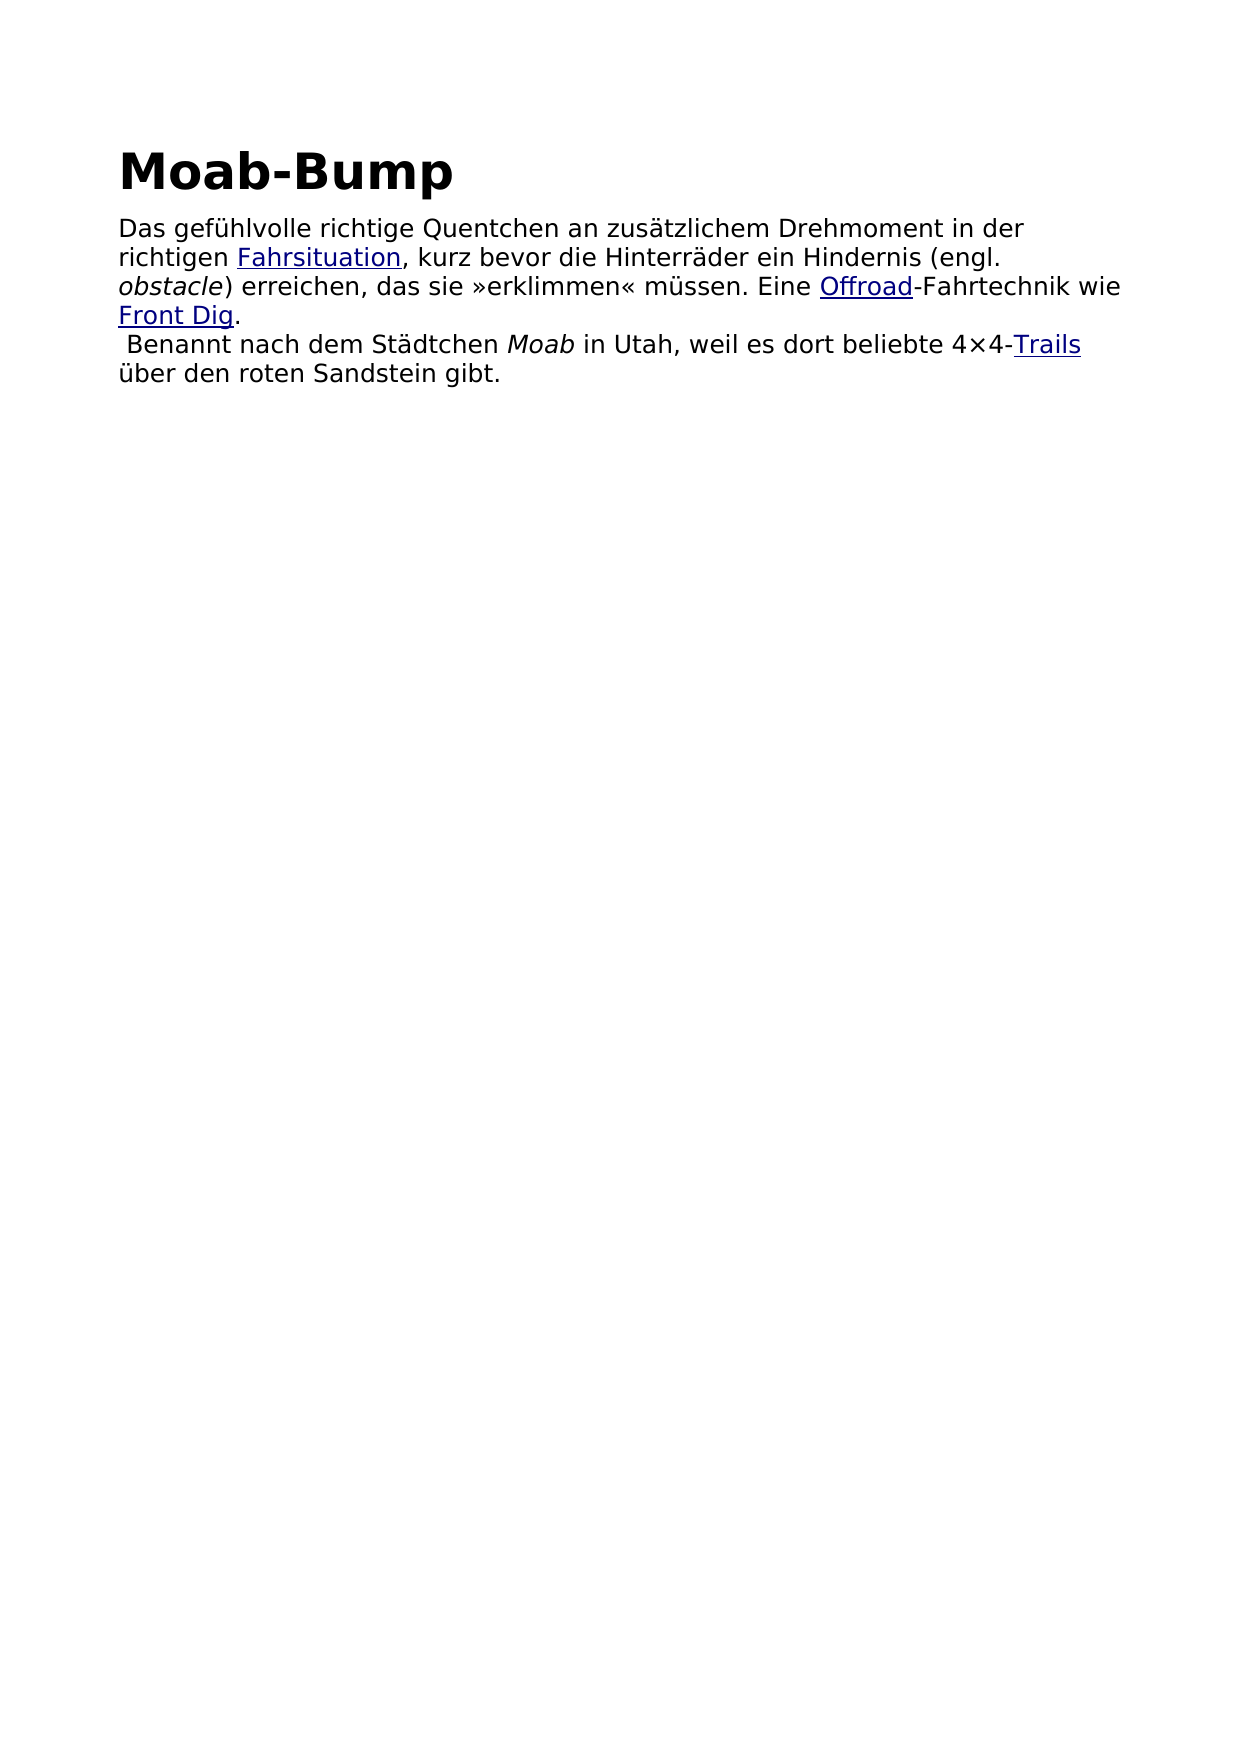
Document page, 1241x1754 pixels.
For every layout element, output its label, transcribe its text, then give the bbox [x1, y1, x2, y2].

text Das gefühlvolle richtige Quentchen an zusätzlichem Drehmoment in der richtigen Fahrsituation, kurz bevor die Hinterräder ein Hindernis (engl. obstacle) erreichen, das sie »erklimmen« müssen. Eine Offroad-Fahrtechnik wie Front Dig. Benannt nach dem Städtchen Moab in Utah, weil es dort beliebte 4×4-Trails über den roten Sandstein gibt. [118, 214, 1122, 389]
subtitle Moab-Bump [118, 143, 1122, 201]
